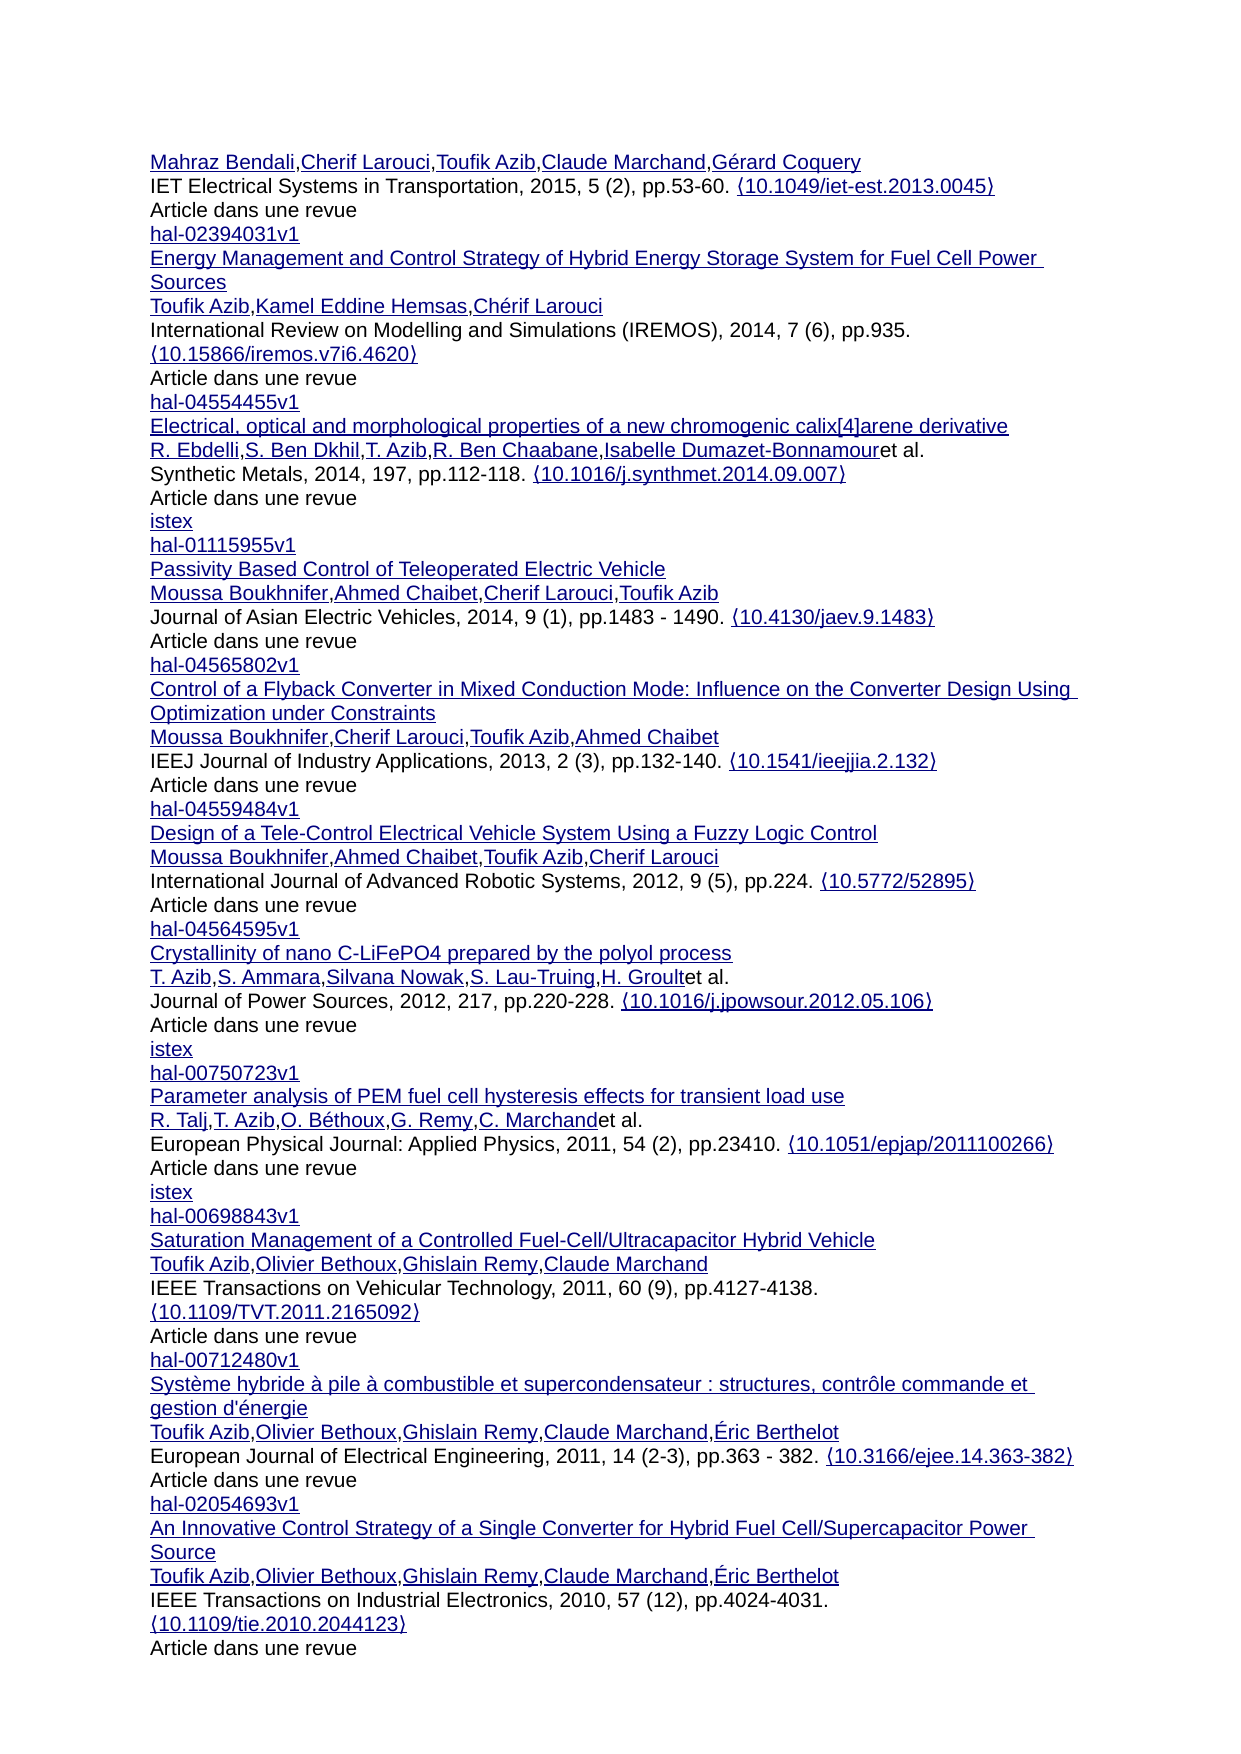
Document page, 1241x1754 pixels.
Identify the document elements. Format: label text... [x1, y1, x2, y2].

table_cell Passivity Based Control of Teleoperated Electric Vehicle Moussa Boukhnifer,Ahmed Chaibet,Cherif Larouci,Toufik Azib Journal of Asian Electric Vehicles, 2014, 9 (1), pp.1483 - 1490. ⟨10.4130/jaev.9.1483⟩ Article dans une revue hal-04565802v1 [150, 557, 1090, 677]
table_cell Saturation Management of a Controlled Fuel-Cell/Ultracapacitor Hybrid Vehicle Toufik Azib,Olivier Bethoux,Ghislain Remy,Claude Marchand IEEE Transactions on Vehicular Technology, 2011, 60 (9), pp.4127-4138. ⟨10.1109/TVT.2011.2165092⟩ Article dans une revue hal-00712480v1 [150, 1228, 1090, 1372]
table_cell Parameter analysis of PEM fuel cell hysteresis effects for transient load use R. Talj,T. Azib,O. Béthoux,G. Remy,C. Marchandet al. European Physical Journal: Applied Physics, 2011, 54 (2), pp.23410. ⟨10.1051/epjap/2011100266⟩ Article dans une revue istex hal-00698843v1 [150, 1084, 1090, 1228]
table_cell Système hybride à pile à combustible et supercondensateur : structures, contrôle commande et gestion d'énergie Toufik Azib,Olivier Bethoux,Ghislain Remy,Claude Marchand,Éric Berthelot European Journal of Electrical Engineering, 2011, 14 (2-3), pp.363 - 382. ⟨10.3166/ejee.14.363-382⟩ Article dans une revue hal-02054693v1 [150, 1372, 1090, 1516]
table_cell Design of a Tele-Control Electrical Vehicle System Using a Fuzzy Logic Control Moussa Boukhnifer,Ahmed Chaibet,Toufik Azib,Cherif Larouci International Journal of Advanced Robotic Systems, 2012, 9 (5), pp.224. ⟨10.5772/52895⟩ Article dans une revue hal-04564595v1 [150, 821, 1090, 941]
table_cell Energy Management and Control Strategy of Hybrid Energy Storage System for Fuel Cell Power Sources Toufik Azib,Kamel Eddine Hemsas,Chérif Larouci International Review on Modelling and Simulations (IREMOS), 2014, 7 (6), pp.935. ⟨10.15866/iremos.v7i6.4620⟩ Article dans une revue hal-04554455v1 [150, 246, 1090, 413]
table_cell Electrical, optical and morphological properties of a new chromogenic calix[4]arene derivative R. Ebdelli,S. Ben Dkhil,T. Azib,R. Ben Chaabane,Isabelle Dumazet-Bonnamouret al. Synthetic Metals, 2014, 197, pp.112-118. ⟨10.1016/j.synthmet.2014.09.007⟩ Article dans une revue istex hal-01115955v1 [150, 414, 1090, 557]
table_cell Crystallinity of nano C-LiFePO4 prepared by the polyol process T. Azib,S. Ammara,Silvana Nowak,S. Lau-Truing,H. Groultet al. Journal of Power Sources, 2012, 217, pp.220-228. ⟨10.1016/j.jpowsour.2012.05.106⟩ Article dans une revue istex hal-00750723v1 [150, 941, 1090, 1084]
table_cell An Innovative Control Strategy of a Single Converter for Hybrid Fuel Cell/Supercapacitor Power Source Toufik Azib,Olivier Bethoux,Ghislain Remy,Claude Marchand,Éric Berthelot IEEE Transactions on Industrial Electronics, 2010, 57 (12), pp.4024-4031. ⟨10.1109/tie.2010.2044123⟩ Article dans une revue [150, 1516, 1090, 1659]
table_cell Mahraz Bendali,Cherif Larouci,Toufik Azib,Claude Marchand,Gérard Coquery IET Electrical Systems in Transportation, 2015, 5 (2), pp.53-60. ⟨10.1049/iet-est.2013.0045⟩ Article dans une revue hal-02394031v1 [150, 150, 1090, 246]
table_cell Control of a Flyback Converter in Mixed Conduction Mode: Influence on the Converter Design Using Optimization under Constraints Moussa Boukhnifer,Cherif Larouci,Toufik Azib,Ahmed Chaibet IEEJ Journal of Industry Applications, 2013, 2 (3), pp.132-140. ⟨10.1541/ieejjia.2.132⟩ Article dans une revue hal-04559484v1 [150, 677, 1090, 821]
